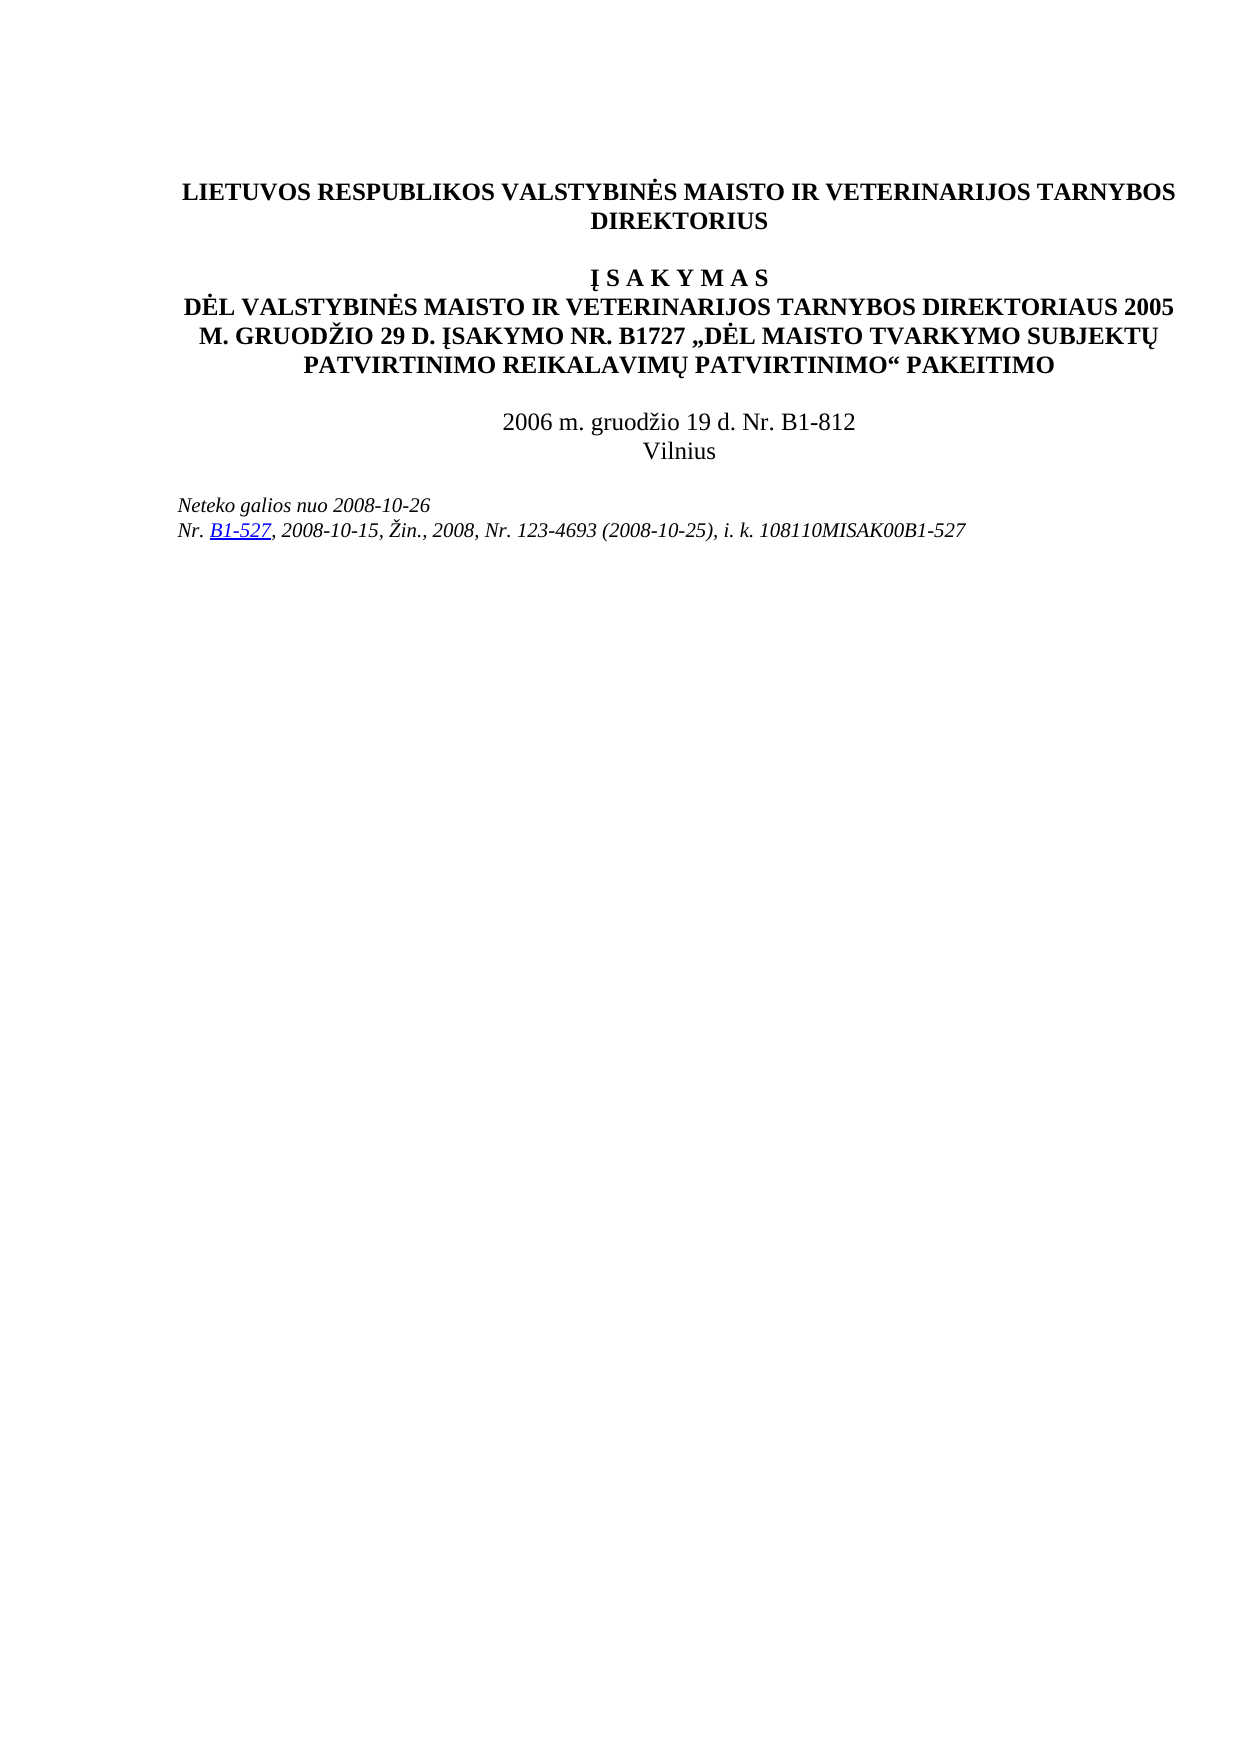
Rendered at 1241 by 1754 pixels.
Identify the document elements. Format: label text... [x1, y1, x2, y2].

text DĖL VALSTYBINĖS MAISTO IR VETERINARIJOS TARNYBOS DIREKTORIAUS 2005 M. GRUODŽIO 29 D. ĮSAKYMO NR. B1727 „DĖL MAISTO TVARKYMO SUBJEKTŲ PATVIRTINIMO REIKALAVIMŲ PATVIRTINIMO“ PAKEITIMO [177, 292, 1181, 378]
text Nr. B1-527, 2008-10-15, Žin., 2008, Nr. 123-4693 (2008-10-25), i. k. 108110MISAK00B1-527 [177, 517, 1181, 542]
text Vilnius [177, 436, 1181, 465]
text Į S A K Y M A S [177, 263, 1181, 292]
text LIETUVOS RESPUBLIKOS VALSTYBINĖS MAISTO IR VETERINARIJOS TARNYBOS DIREKTORIUS [177, 177, 1181, 235]
text 2006 m. gruodžio 19 d. Nr. B1-812 [177, 407, 1181, 436]
text Neteko galios nuo 2008-10-26 [177, 493, 1181, 517]
